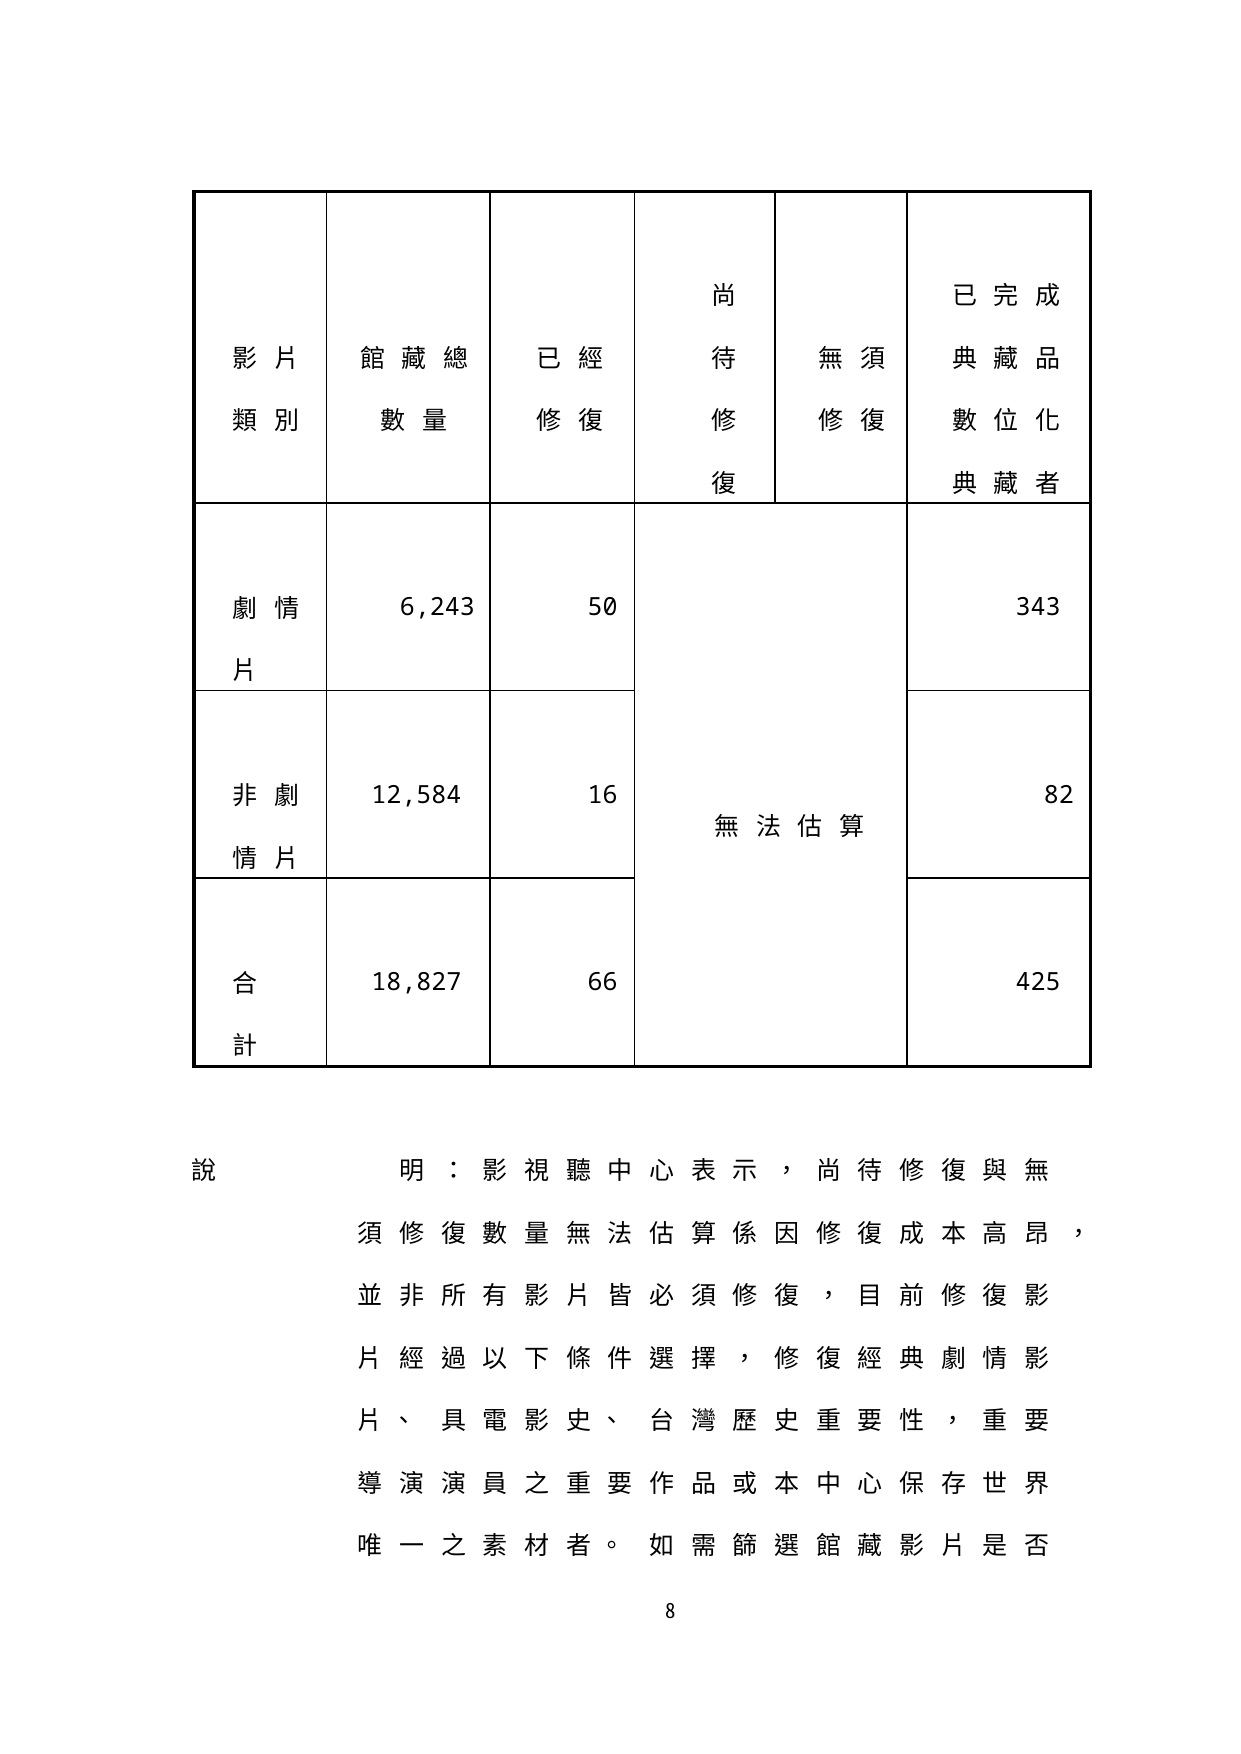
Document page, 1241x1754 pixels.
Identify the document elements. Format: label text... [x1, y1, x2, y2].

table_header 已經修復 [491, 193, 634, 502]
table_cell 50 [491, 504, 634, 689]
table_cell 劇情片 [196, 504, 326, 689]
table_cell 12,584 [327, 691, 489, 877]
table_cell 425 [908, 879, 1089, 1064]
table_cell 合 計 [196, 879, 326, 1064]
table_cell 6,243 [327, 504, 489, 689]
table_cell 無法估算 [635, 504, 906, 1064]
table_header 尚待修復 [635, 193, 774, 502]
text 說 明：影視聽中心表示，尚待修復與無須修復數量無法估算係因修復成本高昂，並非所有影片皆必須修復，目前修復影片經過以下條件選擇，修復經典劇情影片、具電影史、台灣歷史重要性，重要導演演員之重要作品或本中心保存世界唯一之素材者。如需篩選館藏影片是否需進行數位修復，必須召開諮詢會議邀請電影學者、影評人、導演等專業人士進行篩選。此外篩選後之片單仍須依進行膠片實體狀況檢視，判斷是否可進行修復。 [183, 1127, 1058, 1564]
table_header 館藏總數量 [327, 193, 489, 502]
table_cell 66 [491, 879, 634, 1064]
table_cell 82 [908, 691, 1089, 877]
table_cell 343 [908, 504, 1089, 689]
table_cell 18,827 [327, 879, 489, 1064]
table_header 已完成典藏品數位化典藏者 [908, 193, 1089, 502]
table_cell 16 [491, 691, 634, 877]
table_cell 非劇情片 [196, 691, 326, 877]
table_header 無須修復 [776, 193, 906, 502]
table_header 影片類別 [196, 193, 326, 502]
